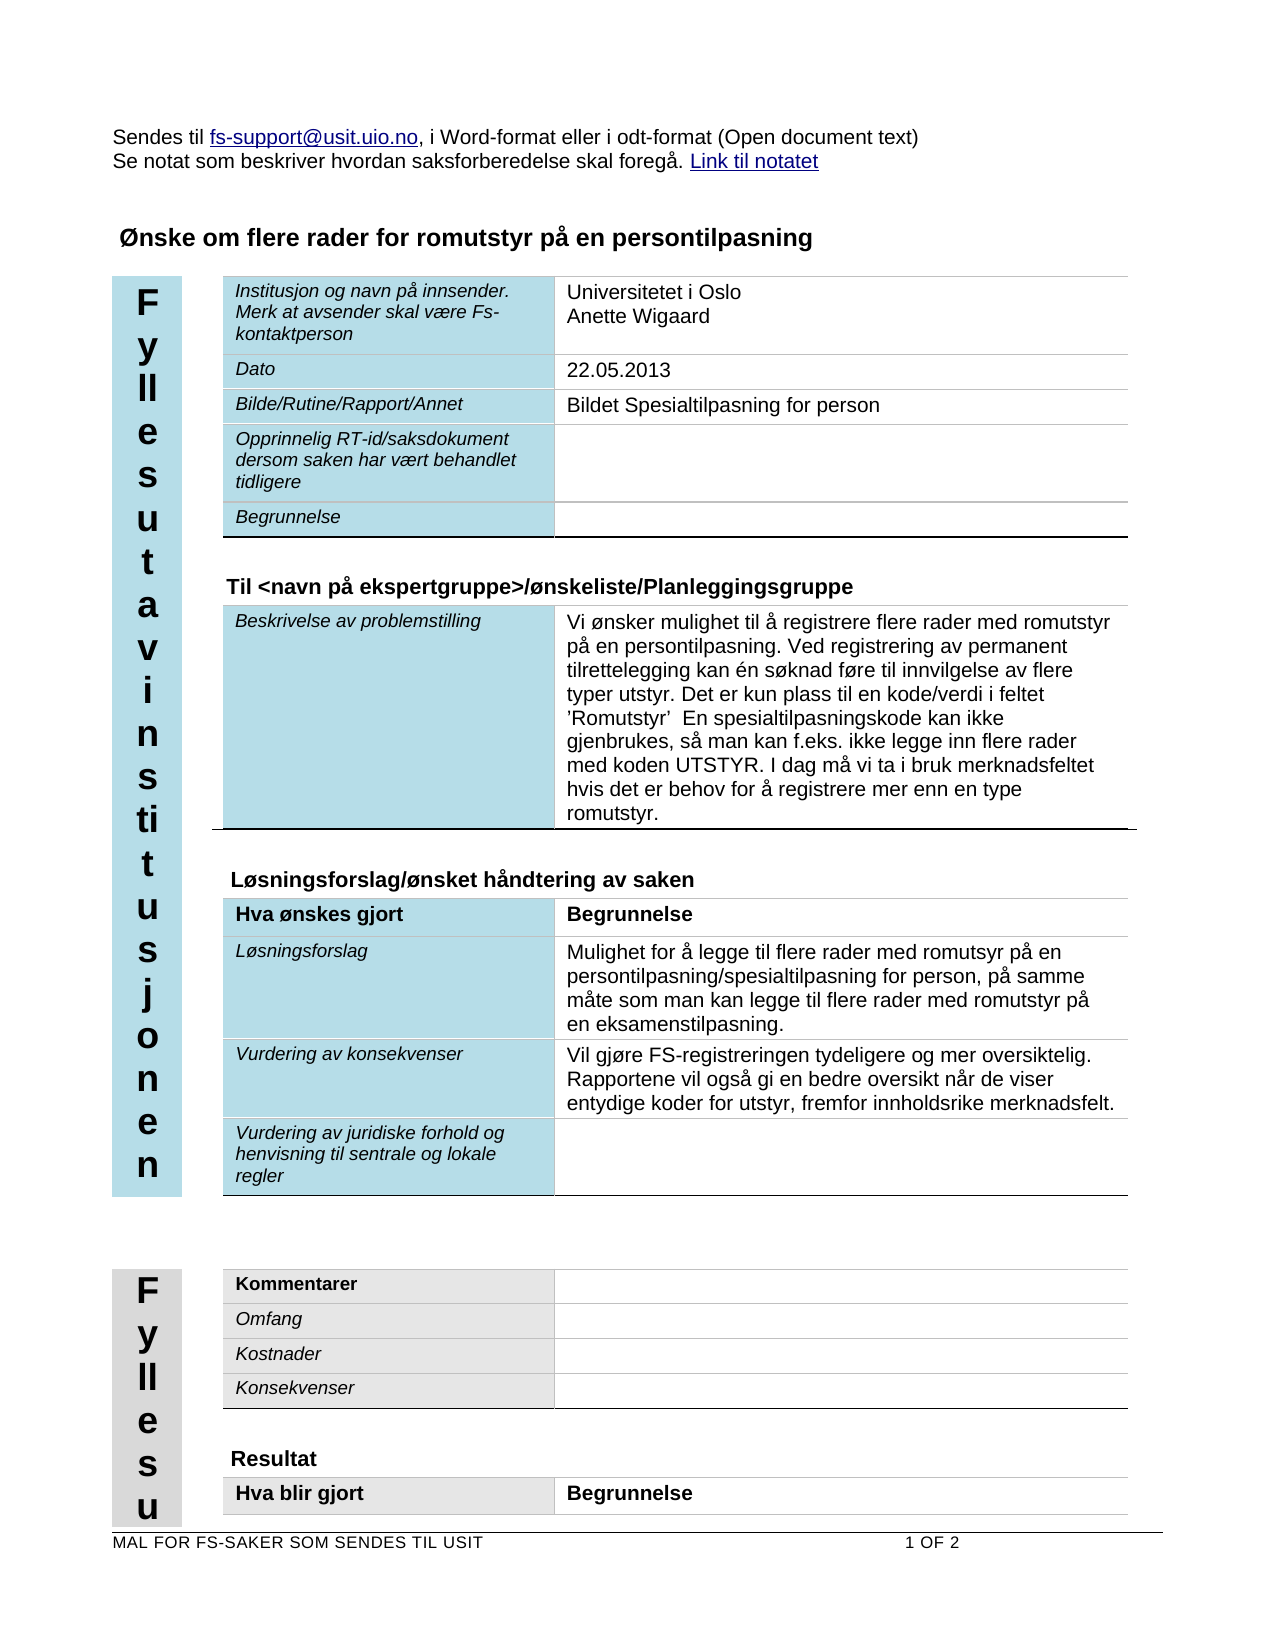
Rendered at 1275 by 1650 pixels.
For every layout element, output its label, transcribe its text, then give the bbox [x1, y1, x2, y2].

table_cell Begrunnelse [223, 503, 554, 536]
table_header [183, 1269, 212, 1433]
table_header Begrunnelse [555, 1478, 1127, 1514]
table_cell [183, 854, 212, 898]
table_cell [212, 830, 1137, 854]
table_header [212, 1269, 223, 1409]
table_cell Vurdering av konsekvenser [223, 1040, 554, 1117]
table_cell [183, 1433, 212, 1477]
table_cell Til <navn på ekspertgruppe>/ønskeliste/Planleggingsgruppe [212, 561, 1137, 829]
table_cell Konsekvenser [223, 1374, 554, 1408]
table_header [183, 276, 212, 854]
table_cell [212, 1477, 1134, 1527]
table_header [555, 1270, 1127, 1303]
table_cell [555, 503, 1127, 536]
table_cell [555, 425, 1127, 501]
table_cell Dato [223, 355, 554, 388]
table_cell [555, 1304, 1127, 1338]
table_header Hva ønskes gjort [223, 899, 554, 936]
table_header Vi ønsker mulighet til å registrere flere rader med romutstyr på en persontilpasning. Ved registrering av permanent tilrettelegging kan én søknad føre til innvilgelse av flere typer utstyr. Det er kun plass til en kode/verdi i feltet ’Romutstyr’ En spesialtilpasningskode kan ikke gjenbrukes, så man kan f.eks. ikke legge inn flere rader med koden UTSTYR. I dag må vi ta i bruk merknadsfeltet hvis det er behov for å registrere mer enn en type romutstyr. [555, 606, 1127, 828]
text Se notat som beskriver hvordan saksforberedelse skal foregå. Link til notatet [112, 149, 1163, 173]
table_header Begrunnelse [555, 899, 1127, 936]
table_cell Løsningsforslag/ønsket håndtering av saken [212, 854, 1137, 898]
table_header Fylles ut av USIT [112, 1269, 182, 1527]
table_cell [555, 1339, 1127, 1373]
table_cell Mulighet for å legge til flere rader med romutsyr på en persontilpasning/spesialtilpasning for person, på samme måte som man kan legge til flere rader med romutstyr på en eksamenstilpasning. [555, 937, 1127, 1038]
table_cell Løsningsforslag [223, 937, 554, 1038]
table_header Fylles ut av institusjonen [112, 276, 182, 1197]
table_cell [212, 1409, 1134, 1433]
table_cell Kostnader [223, 1339, 554, 1373]
table_header [212, 276, 554, 537]
table_cell [212, 898, 1137, 1197]
table_header Beskrivelse av problemstilling [223, 606, 554, 828]
subtitle Sendes til fs-support@usit.uio.no, i Word-format eller i odt-format (Open document text) [112, 125, 1163, 149]
table_cell [555, 1119, 1127, 1195]
table_cell [212, 538, 1137, 561]
table_header [1127, 1269, 1134, 1409]
table_header Hva blir gjort [223, 1478, 554, 1514]
table_cell [183, 1477, 212, 1527]
table_cell Opprinnelig RT-id/saksdokument dersom saken har vært behandlet tidligere [223, 425, 554, 501]
table_header Kommentarer [223, 1270, 554, 1303]
subtitle Ønske om flere rader for romutstyr på en persontilpasning [112, 223, 1163, 252]
table_cell [555, 1374, 1127, 1408]
table_cell Omfang [223, 1304, 554, 1338]
table_cell Vil gjøre FS-registreringen tydeligere og mer oversiktelig. Rapportene vil også gi en bedre oversikt når de viser entydige koder for utstyr, fremfor innholdsrike merknadsfelt. [555, 1040, 1127, 1117]
table_cell Vurdering av juridiske forhold og henvisning til sentrale og lokale regler [223, 1119, 554, 1195]
table_cell 22.05.2013 [555, 355, 1127, 388]
table_header [555, 276, 1137, 537]
table_cell Bildet Spesialtilpasning for person [555, 390, 1127, 423]
table_header Universitetet i Oslo Anette Wigaard [555, 277, 1127, 354]
table_header Institusjon og navn på innsender. Merk at avsender skal være Fs-kontaktperson [223, 277, 554, 354]
table_cell Resultat [212, 1433, 1134, 1477]
table_cell [183, 898, 212, 1197]
table_cell Bilde/Rutine/Rapport/Annet [223, 390, 554, 423]
